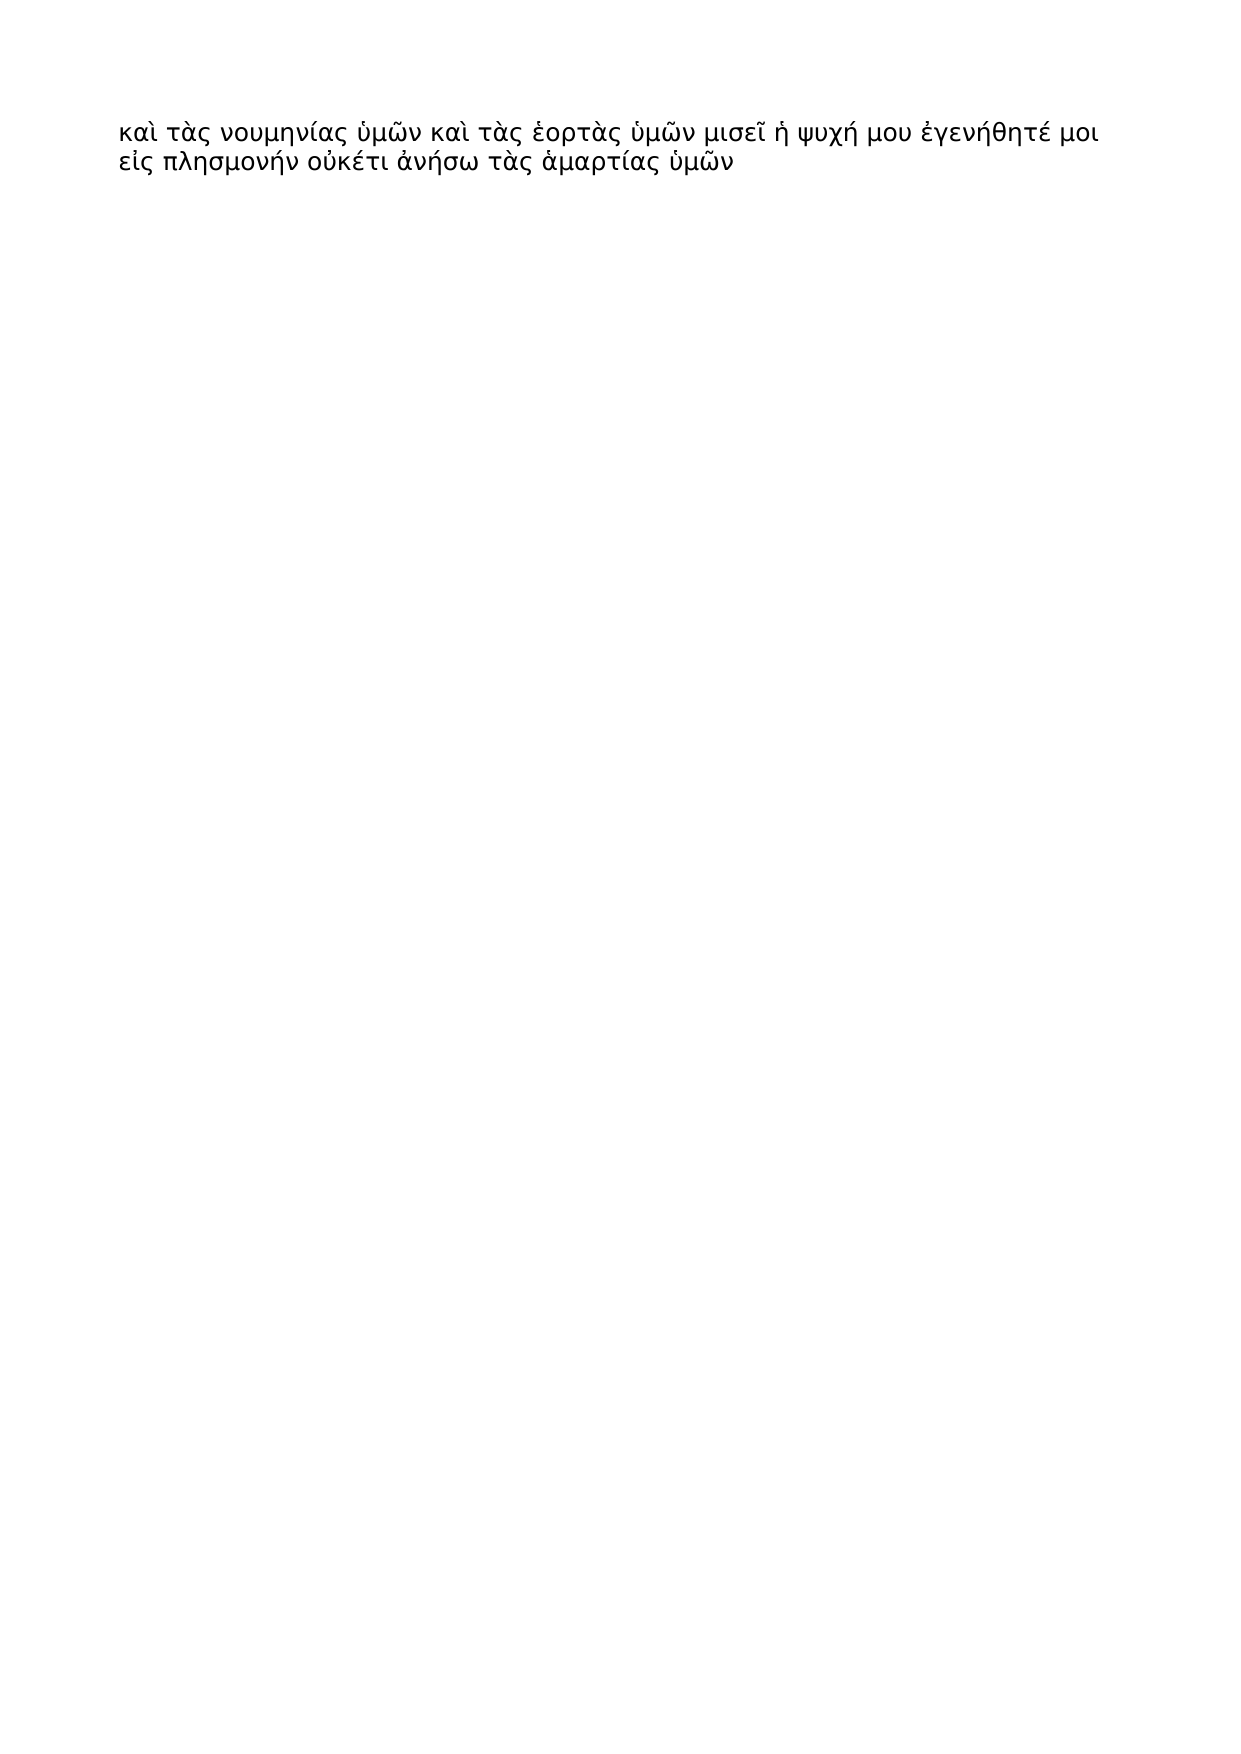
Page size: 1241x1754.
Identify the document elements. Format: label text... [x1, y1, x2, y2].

text καὶ τὰς νουμηνίας ὑμῶν καὶ τὰς ἑορτὰς ὑμῶν μισεῖ ἡ ψυχή μου ἐγενήθητέ μοι εἰς πλησμονήν οὐκέτι ἀνήσω τὰς ἁμαρτίας ὑμῶν [118, 118, 1122, 176]
